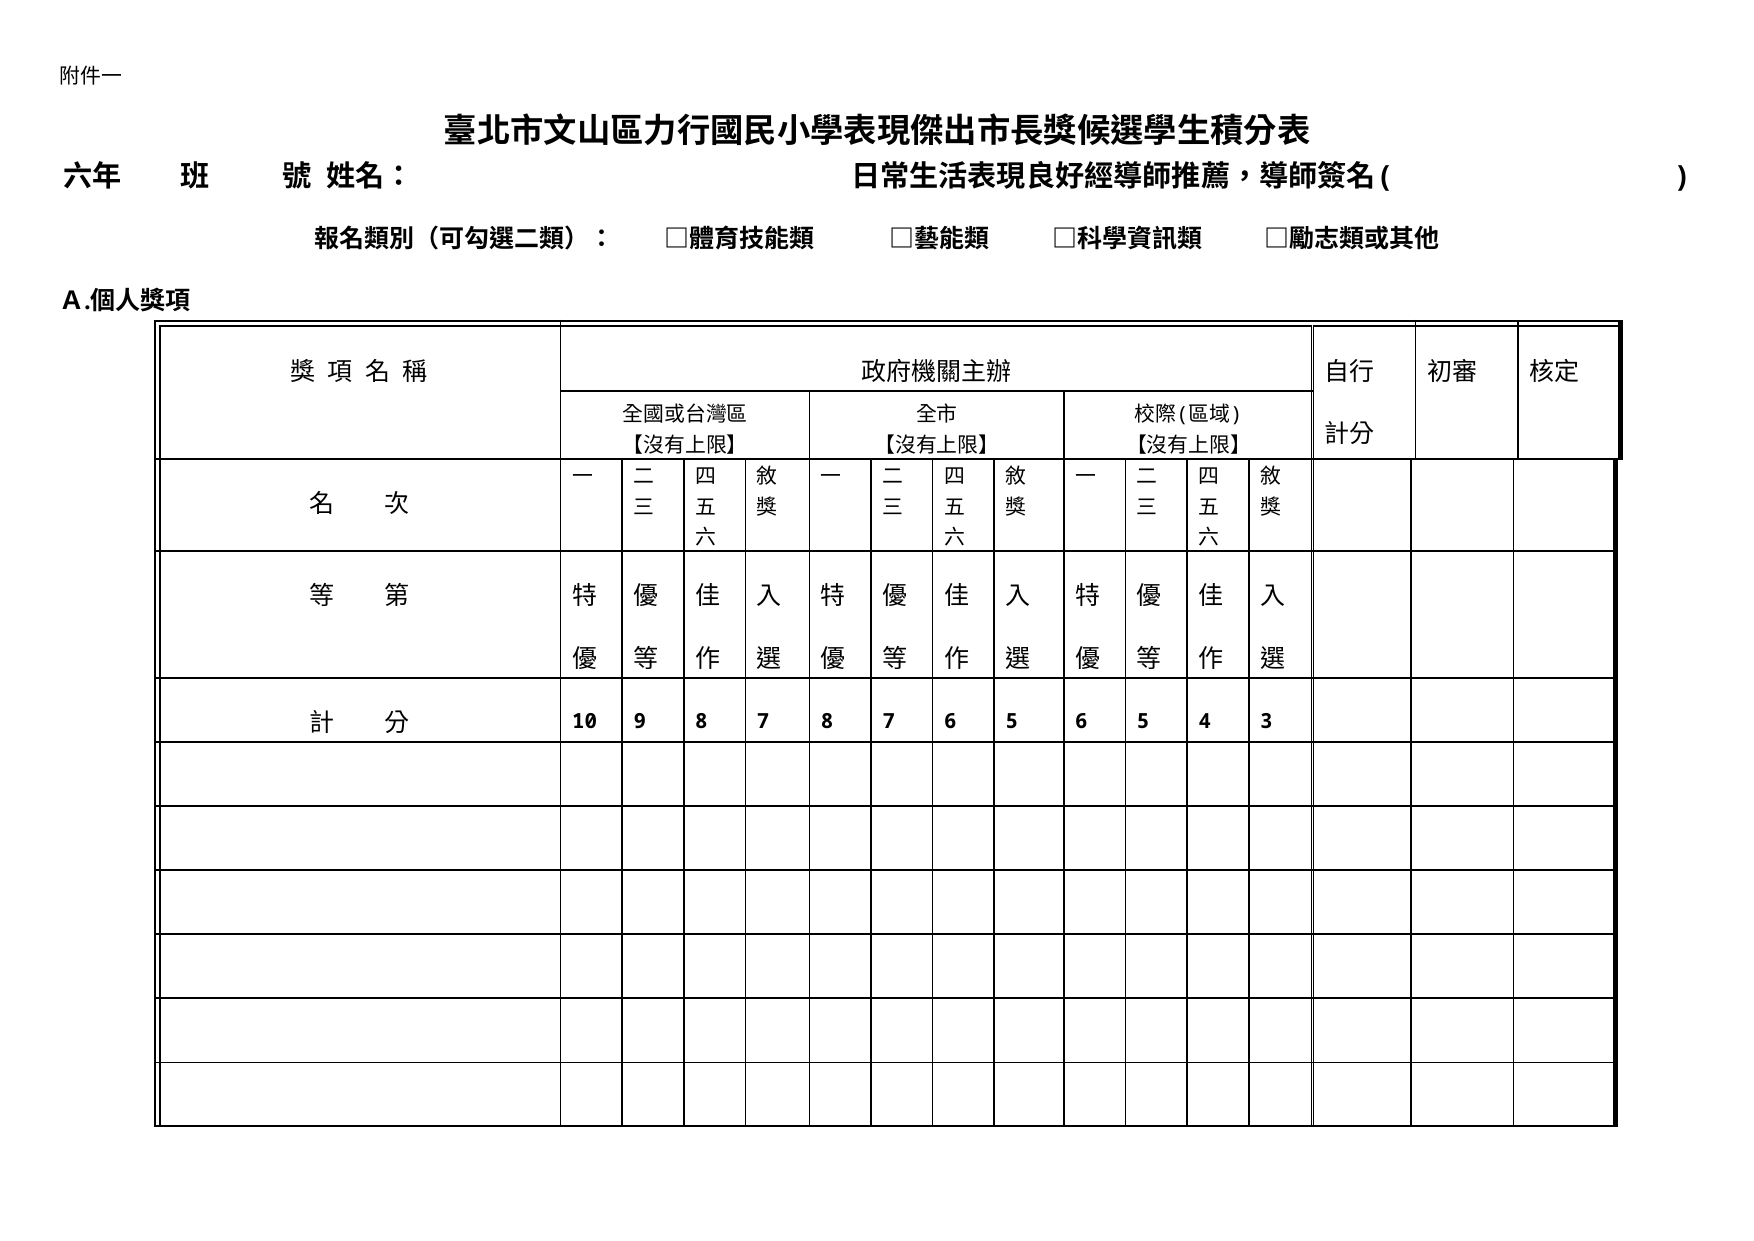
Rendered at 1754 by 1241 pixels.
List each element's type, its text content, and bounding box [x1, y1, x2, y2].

table_cell [995, 935, 1063, 997]
table_cell [1314, 679, 1410, 741]
table_cell 二三 [1126, 460, 1186, 550]
table_cell [1250, 743, 1311, 805]
table_cell [685, 999, 745, 1061]
table_cell [1514, 935, 1613, 997]
table_cell [623, 935, 683, 997]
table_cell [1126, 743, 1186, 805]
table_cell [872, 935, 932, 997]
table_cell [995, 999, 1063, 1061]
table_cell [1314, 935, 1410, 997]
table_cell [1065, 999, 1125, 1061]
table_cell 優等 [872, 552, 932, 677]
table_cell [161, 935, 560, 997]
table_cell [1188, 1063, 1248, 1125]
table_cell [1412, 871, 1513, 933]
table_cell [933, 871, 993, 933]
table_cell [1065, 1063, 1125, 1125]
table_cell 9 [623, 679, 683, 741]
table_cell [1250, 999, 1311, 1061]
table_cell [810, 807, 870, 869]
table_cell [685, 935, 745, 997]
table_cell [1065, 935, 1125, 997]
table_cell [1514, 743, 1613, 805]
table_cell 敘 獎 [995, 460, 1063, 550]
table_cell 特優 [561, 552, 621, 677]
text 臺北市文山區力行國民小學表現傑出市長獎候選學生積分表 [59, 104, 1695, 152]
table_cell [746, 807, 809, 869]
table_cell [995, 743, 1063, 805]
table_cell 優等 [623, 552, 683, 677]
table_cell [1314, 807, 1410, 869]
table_cell [1250, 1063, 1311, 1125]
table_cell [1250, 935, 1311, 997]
table_cell 四五六 [685, 460, 745, 550]
table_cell 四五六 [933, 460, 993, 550]
table_cell [746, 935, 809, 997]
table_cell [1065, 743, 1125, 805]
table_cell [1314, 1063, 1410, 1125]
table_cell 二三 [623, 460, 683, 550]
table_cell [1514, 871, 1613, 933]
table_cell [995, 1063, 1063, 1125]
table_cell [1188, 999, 1248, 1061]
table_cell [933, 999, 993, 1061]
table_cell [1412, 743, 1513, 805]
table_cell [1314, 460, 1410, 550]
table_cell 10 [561, 679, 621, 741]
table_header 自行 計分 [1314, 327, 1415, 458]
table_cell [872, 871, 932, 933]
table_cell 等 第 [161, 552, 560, 677]
table_cell [810, 935, 870, 997]
table_header 政府機關主辦 [561, 322, 1313, 390]
table_cell [933, 743, 993, 805]
table_header 核定 [1519, 327, 1618, 458]
table_cell 入選 [1250, 552, 1311, 677]
table_cell [623, 807, 683, 869]
table_cell [1065, 807, 1125, 869]
table_cell [995, 871, 1063, 933]
table_cell [1514, 552, 1613, 677]
table_cell [1412, 679, 1513, 741]
table_cell 一 [1065, 460, 1125, 550]
table_cell [1188, 807, 1248, 869]
table_cell [1126, 807, 1186, 869]
table_cell [161, 999, 560, 1061]
table_cell [872, 807, 932, 869]
text 六年 班 號 姓名： 日常生活表現良好經導師推薦，導師簽名( ) [59, 152, 1695, 194]
table_cell [1314, 871, 1410, 933]
table_cell [561, 743, 621, 805]
table_cell [1188, 743, 1248, 805]
table_cell 6 [933, 679, 993, 741]
table_cell [1514, 1063, 1613, 1125]
table_cell [1514, 807, 1613, 869]
table_cell 7 [746, 679, 809, 741]
table_cell 5 [1126, 679, 1186, 741]
table_cell 四五六 [1188, 460, 1248, 550]
table_cell [872, 743, 932, 805]
table_cell [746, 743, 809, 805]
table_cell [1412, 807, 1513, 869]
table_cell 6 [1065, 679, 1125, 741]
table_cell [1188, 935, 1248, 997]
table_cell [1126, 999, 1186, 1061]
table_cell [623, 743, 683, 805]
table_cell 名 次 [161, 460, 560, 550]
table_cell [1514, 999, 1613, 1061]
table_cell 優等 [1126, 552, 1186, 677]
table_cell [1188, 871, 1248, 933]
table_cell [1126, 871, 1186, 933]
table_cell 校際(區域) 【沒有上限】 [1065, 392, 1311, 458]
table_cell [1126, 935, 1186, 997]
table_cell 全國或台灣區 【沒有上限】 [561, 392, 809, 458]
table_cell [1412, 999, 1513, 1061]
table_cell [1314, 743, 1410, 805]
table_cell [746, 871, 809, 933]
table_cell [1314, 552, 1410, 677]
table_cell [1412, 552, 1513, 677]
text 報名類別（可勾選二類）： □體育技能類 □藝能類 □科學資訊類 □勵志類或其他 [59, 194, 1695, 257]
table_cell [561, 807, 621, 869]
table_cell 敘獎 [746, 460, 809, 550]
table_cell [872, 999, 932, 1061]
table_cell [685, 871, 745, 933]
table_header 獎 項 名 稱 [161, 327, 560, 458]
table_cell 入選 [995, 552, 1063, 677]
table_cell 敘獎 [1250, 460, 1311, 550]
table_cell [933, 935, 993, 997]
table_cell [1065, 871, 1125, 933]
table_cell [1412, 460, 1513, 550]
table_cell [810, 1063, 870, 1125]
table_cell [746, 1063, 809, 1125]
table_cell 佳作 [685, 552, 745, 677]
table_cell [933, 1063, 993, 1125]
table_cell [561, 935, 621, 997]
table_cell [872, 1063, 932, 1125]
table_cell 佳作 [933, 552, 993, 677]
table_cell [1412, 935, 1513, 997]
table_cell 8 [685, 679, 745, 741]
table_cell [623, 999, 683, 1061]
text Ａ.個人獎項 [59, 257, 1695, 319]
table_cell [995, 807, 1063, 869]
table_cell [161, 871, 560, 933]
table_cell 計 分 [161, 679, 560, 741]
table_cell [810, 743, 870, 805]
table_cell 一 [561, 460, 621, 550]
table_cell [746, 999, 809, 1061]
table_cell [1412, 1063, 1513, 1125]
table_cell 全市 【沒有上限】 [810, 392, 1063, 458]
table_cell [561, 999, 621, 1061]
table_cell [1250, 807, 1311, 869]
table_cell [685, 807, 745, 869]
table_cell [1314, 999, 1410, 1061]
table_cell 3 [1250, 679, 1311, 741]
table_cell [685, 1063, 745, 1125]
table_cell [810, 871, 870, 933]
table_cell [161, 743, 560, 805]
table_cell [161, 1063, 560, 1125]
table_cell [561, 1063, 621, 1125]
table_cell [623, 871, 683, 933]
table_cell 入選 [746, 552, 809, 677]
table_cell [933, 807, 993, 869]
table_cell 4 [1188, 679, 1248, 741]
table_cell 7 [872, 679, 932, 741]
table_cell [1514, 460, 1613, 550]
table_cell 一 [810, 460, 870, 550]
table_cell 特優 [810, 552, 870, 677]
table_cell 特優 [1065, 552, 1125, 677]
table_cell [161, 807, 560, 869]
table_cell [1250, 871, 1311, 933]
table_cell [1514, 679, 1613, 741]
table_cell [685, 743, 745, 805]
table_cell [561, 871, 621, 933]
table_cell [623, 1063, 683, 1125]
table_header 初審 [1416, 327, 1517, 458]
table_cell [1126, 1063, 1186, 1125]
table_cell 佳作 [1188, 552, 1248, 677]
table_cell 8 [810, 679, 870, 741]
table_cell 5 [995, 679, 1063, 741]
table_cell [810, 999, 870, 1061]
table_cell 二三 [872, 460, 932, 550]
